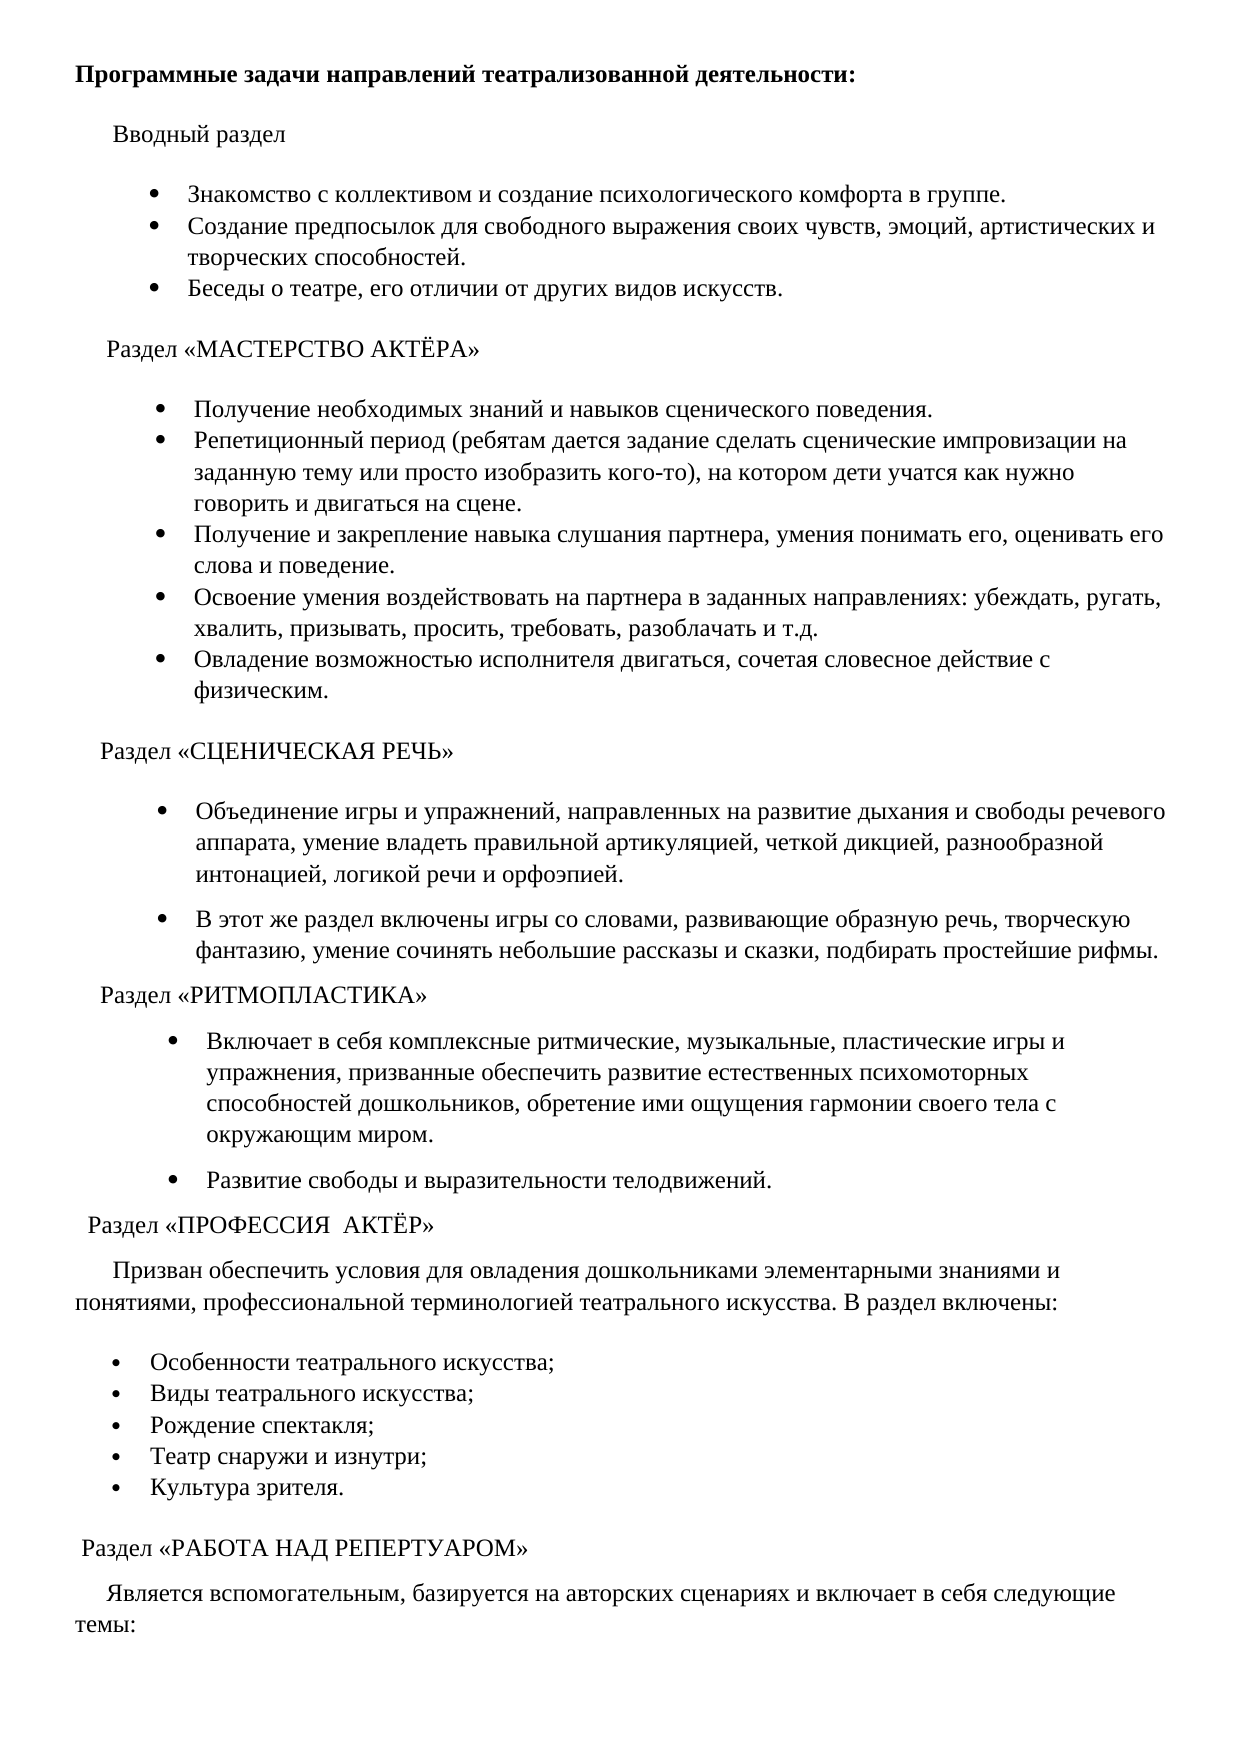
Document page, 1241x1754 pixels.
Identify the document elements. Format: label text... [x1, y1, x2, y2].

list Рождение спектакля; [112, 1407, 1174, 1438]
list Театр снаружи и изнутри; [112, 1438, 1174, 1470]
list В этот же раздел включены игры со словами, развивающие образную речь, творческую фантазию, умение сочинять небольшие рассказы и сказки, подбирать простейшие рифмы. [158, 901, 1174, 964]
text Раздел «РАБОТА НАД РЕПЕРТУАРОМ» [75, 1530, 1174, 1561]
text Раздел «ПРОФЕССИЯ АКТЁР» [75, 1208, 1174, 1239]
list Знакомство с коллективом и создание психологического комфорта в группе. [150, 177, 1174, 208]
list Особенности театрального искусства; [112, 1345, 1174, 1376]
text Раздел «РИТМОПЛАСТИКА» [75, 978, 1174, 1009]
text Раздел «СЦЕНИЧЕСКАЯ РЕЧЬ» [75, 733, 1174, 764]
text Является вспомогательным, базируется на авторских сценариях и включает в себя следующие темы: [75, 1575, 1174, 1638]
text Призван обеспечить условия для овладения дошкольниками элементарными знаниями и понятиями, профессиональной терминологией театрального искусства. В раздел включены: [75, 1253, 1174, 1316]
list Получение необходимых знаний и навыков сценического поведения. [156, 392, 1174, 423]
list Беседы о театре, его отличии от других видов искусств. [150, 271, 1174, 302]
text Программные задачи направлений театрализованной деятельности: [75, 56, 1174, 87]
list Развитие свободы и выразительности телодвижений. [169, 1162, 1174, 1194]
list Овладение возможностью исполнителя двигаться, сочетая словесное действие с физическим. [156, 642, 1174, 704]
list Освоение умения воздействовать на партнера в заданных направлениях: убеждать, ругать, хвалить, призывать, просить, требовать, разоблачать и т.д. [156, 579, 1174, 642]
list Виды театрального искусства; [112, 1376, 1174, 1407]
list Получение и закрепление навыка слушания партнера, умения понимать его, оценивать его слова и поведение. [156, 517, 1174, 579]
list Включает в себя комплексные ритмические, музыкальные, пластические игры и упражнения, призванные обеспечить развитие естественных психомоторных способностей дошкольников, обретение ими ощущения гармонии своего тела с окружающим миром. [169, 1023, 1174, 1148]
list Объединение игры и упражнений, направленных на развитие дыхания и свободы речевого аппарата, умение владеть правильной артикуляцией, четкой дикцией, разнообразной интонацией, логикой речи и орфоэпией. [158, 794, 1174, 887]
text Раздел «МАСТЕРСТВО АКТЁРА» [75, 331, 1174, 362]
list Репетиционный период (ребятам дается задание сделать сценические импровизации на заданную тему или просто изобразить кого-то), на котором дети учатся как нужно говорить и двигаться на сцене. [156, 423, 1174, 517]
list Культура зрителя. [112, 1470, 1174, 1501]
list Создание предпосылок для свободного выражения своих чувств, эмоций, артистических и творческих способностей. [150, 208, 1174, 271]
text Вводный раздел [112, 117, 1174, 148]
